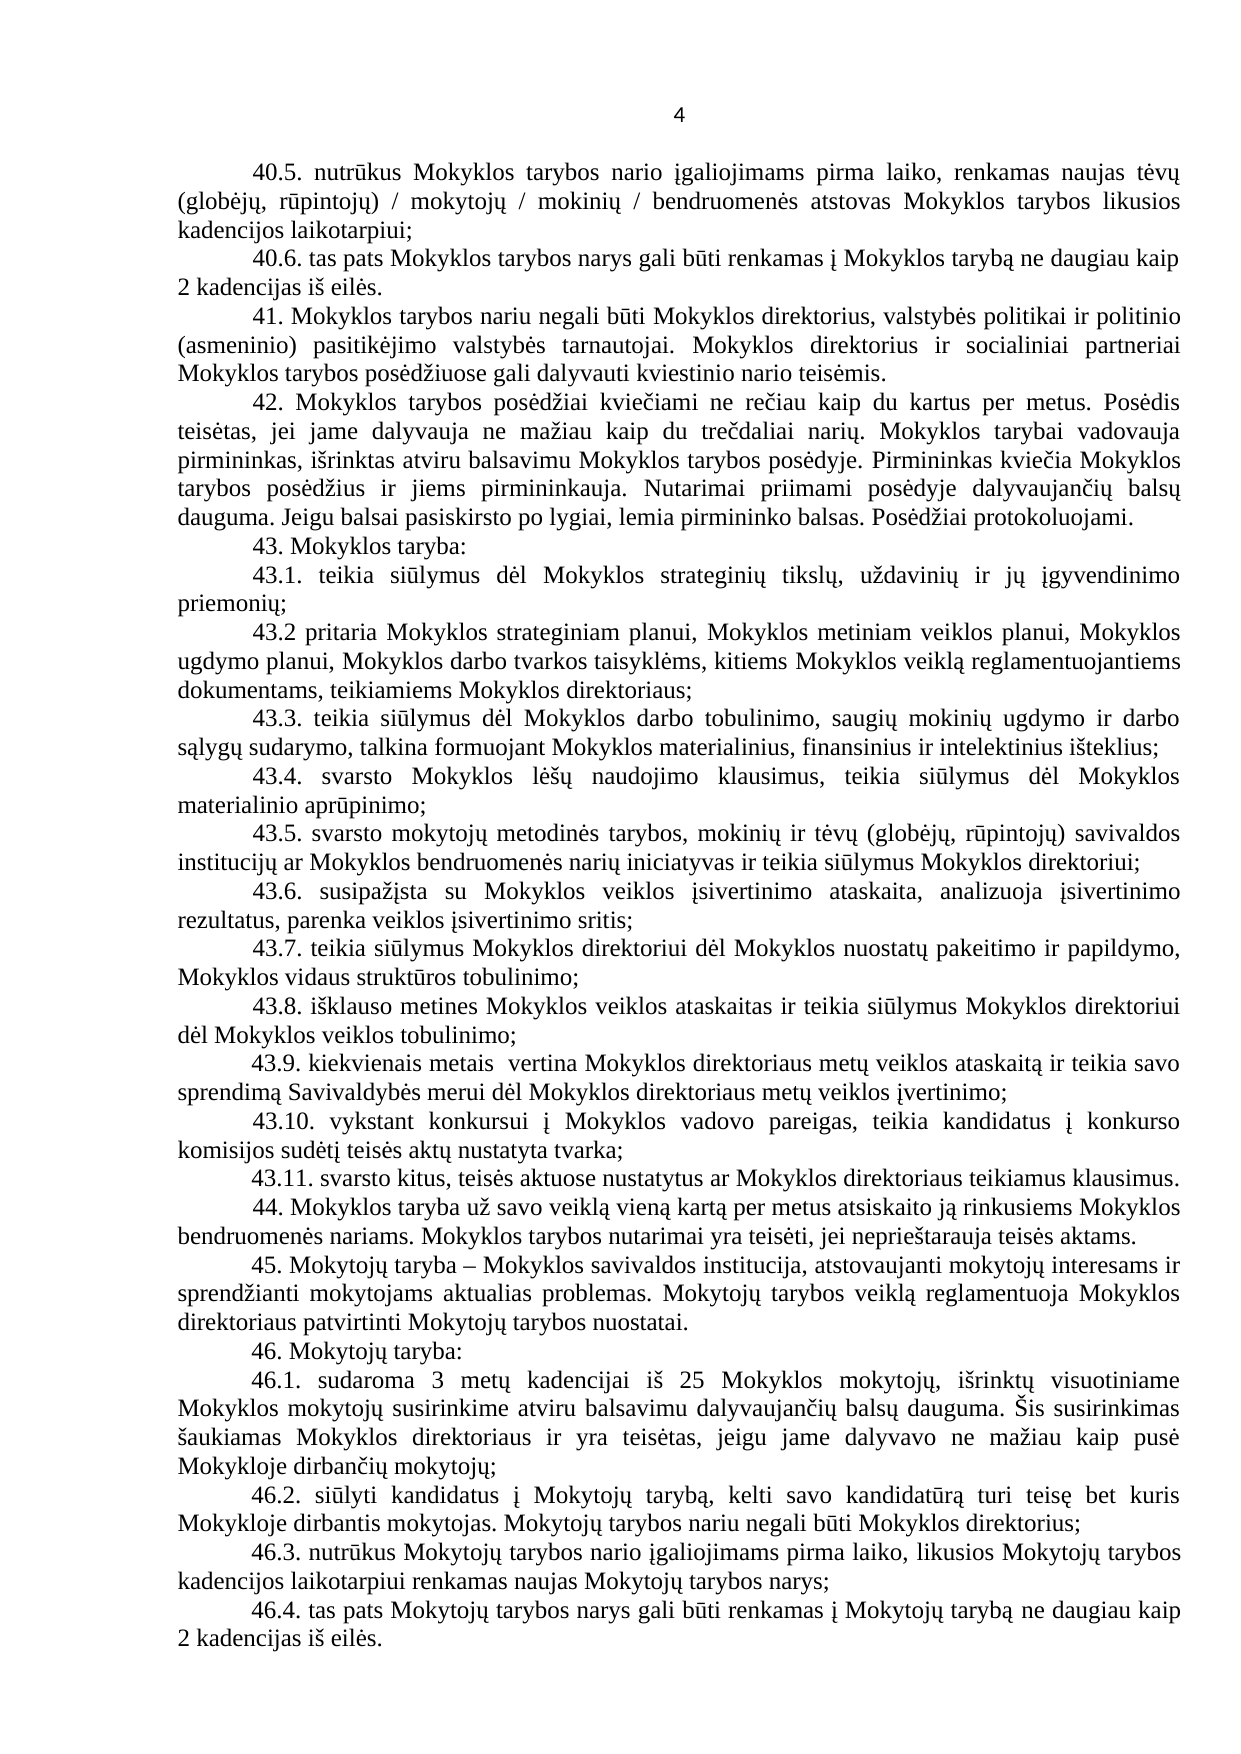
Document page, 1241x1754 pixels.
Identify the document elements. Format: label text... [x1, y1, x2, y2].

text 43.9. kiekvienais metais vertina Mokyklos direktoriaus metų veiklos ataskaitą ir teikia savo sprendimą Savivaldybės merui dėl Mokyklos direktoriaus metų veiklos įvertinimo; [177, 1048, 1181, 1106]
text 43. Mokyklos taryba: [177, 531, 1181, 560]
text 42. Mokyklos tarybos posėdžiai kviečiami ne rečiau kaip du kartus per metus. Posėdis teisėtas, jei jame dalyvauja ne mažiau kaip du trečdaliai narių. Mokyklos tarybai vadovauja pirmininkas, išrinktas atviru balsavimu Mokyklos tarybos posėdyje. Pirmininkas kviečia Mokyklos tarybos posėdžius ir jiems pirmininkauja. Nutarimai priimami posėdyje dalyvaujančių balsų dauguma. Jeigu balsai pasiskirsto po lygiai, lemia pirmininko balsas. Posėdžiai protokoluojami. [177, 387, 1181, 531]
text 43.6. susipažįsta su Mokyklos veiklos įsivertinimo ataskaita, analizuoja įsivertinimo rezultatus, parenka veiklos įsivertinimo sritis; [177, 876, 1181, 933]
text 46.3. nutrūkus Mokytojų tarybos nario įgaliojimams pirma laiko, likusios Mokytojų tarybos kadencijos laikotarpiui renkamas naujas Mokytojų tarybos narys; [177, 1537, 1181, 1595]
text 44. Mokyklos taryba už savo veiklą vieną kartą per metus atsiskaito ją rinkusiems Mokyklos bendruomenės nariams. Mokyklos tarybos nutarimai yra teisėti, jei neprieštarauja teisės aktams. [177, 1192, 1181, 1250]
text 43.10. vykstant konkursui į Mokyklos vadovo pareigas, teikia kandidatus į konkurso komisijos sudėtį teisės aktų nustatyta tvarka; [177, 1106, 1181, 1163]
text 43.7. teikia siūlymus Mokyklos direktoriui dėl Mokyklos nuostatų pakeitimo ir papildymo, Mokyklos vidaus struktūros tobulinimo; [177, 933, 1181, 991]
text 40.6. tas pats Mokyklos tarybos narys gali būti renkamas į Mokyklos tarybą ne daugiau kaip 2 kadencijas iš eilės. [177, 243, 1181, 301]
text 43.2 pritaria Mokyklos strateginiam planui, Mokyklos metiniam veiklos planui, Mokyklos ugdymo planui, Mokyklos darbo tvarkos taisyklėms, kitiems Mokyklos veiklą reglamentuojantiems dokumentams, teikiamiems Mokyklos direktoriaus; [177, 617, 1181, 703]
text 43.8. išklauso metines Mokyklos veiklos ataskaitas ir teikia siūlymus Mokyklos direktoriui dėl Mokyklos veiklos tobulinimo; [177, 991, 1181, 1048]
text 46.4. tas pats Mokytojų tarybos narys gali būti renkamas į Mokytojų tarybą ne daugiau kaip 2 kadencijas iš eilės. [177, 1595, 1181, 1652]
text 40.5. nutrūkus Mokyklos tarybos nario įgaliojimams pirma laiko, renkamas naujas tėvų (globėjų, rūpintojų) / mokytojų / mokinių / bendruomenės atstovas Mokyklos tarybos likusios kadencijos laikotarpiui; [177, 157, 1181, 243]
text 41. Mokyklos tarybos nariu negali būti Mokyklos direktorius, valstybės politikai ir politinio (asmeninio) pasitikėjimo valstybės tarnautojai. Mokyklos direktorius ir socialiniai partneriai Mokyklos tarybos posėdžiuose gali dalyvauti kviestinio nario teisėmis. [177, 301, 1181, 387]
text 43.1. teikia siūlymus dėl Mokyklos strateginių tikslų, uždavinių ir jų įgyvendinimo priemonių; [177, 560, 1181, 617]
text 45. Mokytojų taryba – Mokyklos savivaldos institucija, atstovaujanti mokytojų interesams ir sprendžianti mokytojams aktualias problemas. Mokytojų tarybos veiklą reglamentuoja Mokyklos direktoriaus patvirtinti Mokytojų tarybos nuostatai. [177, 1250, 1181, 1336]
text 43.3. teikia siūlymus dėl Mokyklos darbo tobulinimo, saugių mokinių ugdymo ir darbo sąlygų sudarymo, talkina formuojant Mokyklos materialinius, finansinius ir intelektinius išteklius; [177, 703, 1181, 761]
text 46.2. siūlyti kandidatus į Mokytojų tarybą, kelti savo kandidatūrą turi teisę bet kuris Mokykloje dirbantis mokytojas. Mokytojų tarybos nariu negali būti Mokyklos direktorius; [177, 1480, 1181, 1537]
text 46.1. sudaroma 3 metų kadencijai iš 25 Mokyklos mokytojų, išrinktų visuotiniame Mokyklos mokytojų susirinkime atviru balsavimu dalyvaujančių balsų dauguma. Šis susirinkimas šaukiamas Mokyklos direktoriaus ir yra teisėtas, jeigu jame dalyvavo ne mažiau kaip pusė Mokykloje dirbančių mokytojų; [177, 1365, 1181, 1480]
text 43.11. svarsto kitus, teisės aktuose nustatytus ar Mokyklos direktoriaus teikiamus klausimus. [177, 1163, 1181, 1192]
text 46. Mokytojų taryba: [177, 1336, 1181, 1365]
text 43.5. svarsto mokytojų metodinės tarybos, mokinių ir tėvų (globėjų, rūpintojų) savivaldos institucijų ar Mokyklos bendruomenės narių iniciatyvas ir teikia siūlymus Mokyklos direktoriui; [177, 818, 1181, 876]
text 43.4. svarsto Mokyklos lėšų naudojimo klausimus, teikia siūlymus dėl Mokyklos materialinio aprūpinimo; [177, 761, 1181, 818]
